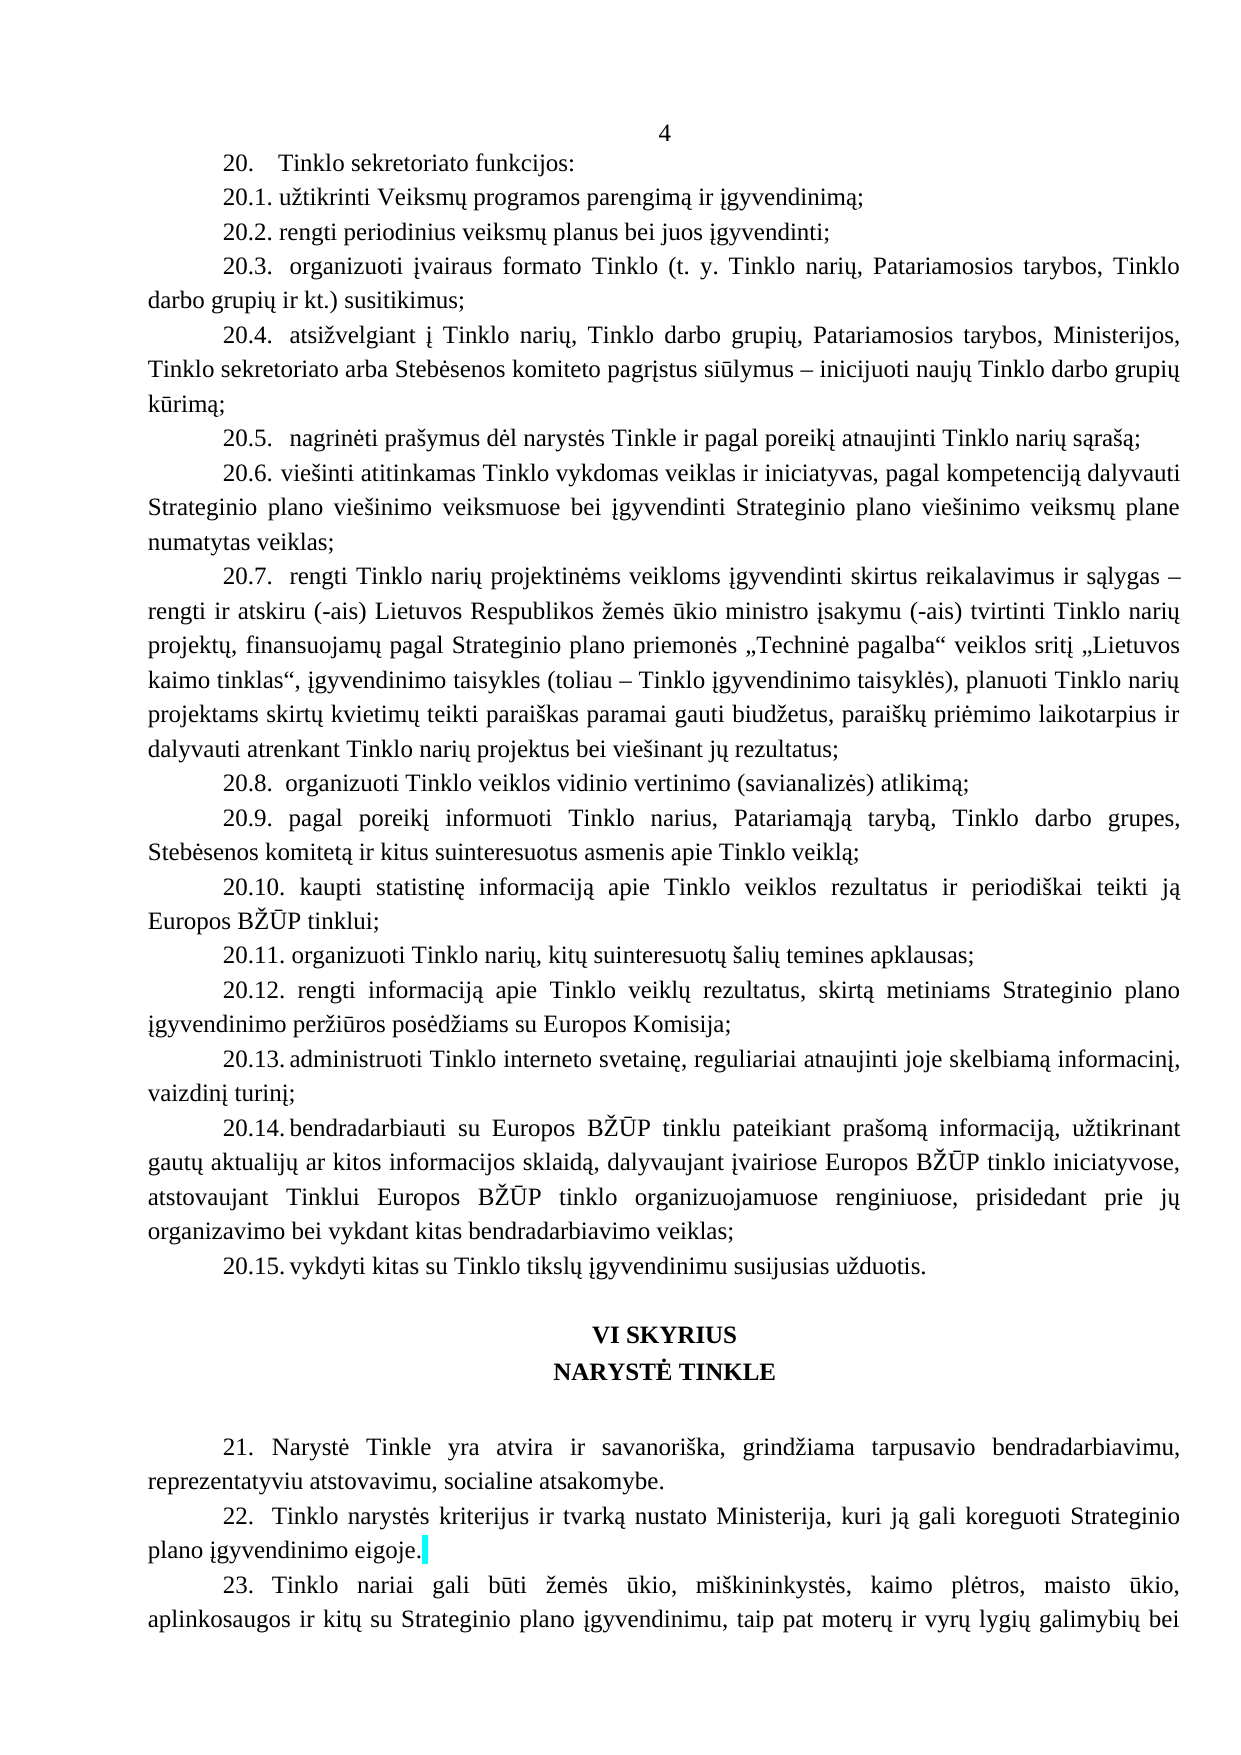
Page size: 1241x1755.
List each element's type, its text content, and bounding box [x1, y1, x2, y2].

text 23. Tinklo nariai gali būti žemės ūkio, miškininkystės, kaimo plėtros, maisto ūkio, aplinkosaugos ir kitų su Strateginio plano įgyvendinimu, taip pat moterų ir vyrų lygių galimybių bei [148, 1570, 1181, 1633]
text 22. Tinklo narystės kriterijus ir tvarką nustato Ministerija, kuri ją gali koreguoti Strateginio plano įgyvendinimo eigoje. [148, 1501, 1181, 1564]
text VI skyrius [148, 1320, 1181, 1349]
text 20.10. kaupti statistinę informaciją apie Tinklo veiklos rezultatus ir periodiškai teikti ją Europos BŽŪP tinklui; [148, 872, 1181, 935]
text 20.1. užtikrinti Veiksmų programos parengimą ir įgyvendinimą; [148, 182, 1181, 211]
text 20.14. bendradarbiauti su Europos BŽŪP tinklu pateikiant prašomą informaciją, užtikrinant gautų aktualijų ar kitos informacijos sklaidą, dalyvaujant įvairiose Europos BŽŪP tinklo iniciatyvose, atstovaujant Tinklui Europos BŽŪP tinklo organizuojamuose renginiuose, prisidedant prie jų organizavimo bei vykdant kitas bendradarbiavimo veiklas; [148, 1113, 1181, 1245]
text 20.9. pagal poreikį informuoti Tinklo narius, Patariamąją tarybą, Tinklo darbo grupes, Stebėsenos komitetą ir kitus suinteresuotus asmenis apie Tinklo veiklą; [148, 803, 1181, 866]
text narystė TINKLE [148, 1357, 1181, 1386]
text 20.8. organizuoti Tinklo veiklos vidinio vertinimo (savianalizės) atlikimą; [148, 768, 1181, 797]
text 20.15. vykdyti kitas su Tinklo tikslų įgyvendinimu susijusias užduotis. [148, 1251, 1181, 1280]
text 20.12. rengti informaciją apie Tinklo veiklų rezultatus, skirtą metiniams Strateginio plano įgyvendinimo peržiūros posėdžiams su Europos Komisija; [148, 975, 1181, 1038]
text 20. Tinklo sekretoriato funkcijos: [148, 148, 1181, 176]
text 20.13. administruoti Tinklo interneto svetainę, reguliariai atnaujinti joje skelbiamą informacinį, vaizdinį turinį; [148, 1044, 1181, 1107]
text 20.2. rengti periodinius veiksmų planus bei juos įgyvendinti; [148, 217, 1181, 245]
text 20.5. nagrinėti prašymus dėl narystės Tinkle ir pagal poreikį atnaujinti Tinklo narių sąrašą; [148, 423, 1181, 452]
text 21. Narystė Tinkle yra atvira ir savanoriška, grindžiama tarpusavio bendradarbiavimu, reprezentatyviu atstovavimu, socialine atsakomybe. [148, 1432, 1181, 1495]
text 20.4. atsižvelgiant į Tinklo narių, Tinklo darbo grupių, Patariamosios tarybos, Ministerijos, Tinklo sekretoriato arba Stebėsenos komiteto pagrįstus siūlymus – inicijuoti naujų Tinklo darbo grupių kūrimą; [148, 320, 1181, 418]
text 20.6. viešinti atitinkamas Tinklo vykdomas veiklas ir iniciatyvas, pagal kompetenciją dalyvauti Strateginio plano viešinimo veiksmuose bei įgyvendinti Strateginio plano viešinimo veiksmų plane numatytas veiklas; [148, 458, 1181, 556]
text 20.7. rengti Tinklo narių projektinėms veikloms įgyvendinti skirtus reikalavimus ir sąlygas – rengti ir atskiru (-ais) Lietuvos Respublikos žemės ūkio ministro įsakymu (-ais) tvirtinti Tinklo narių projektų, finansuojamų pagal Strateginio plano priemonės „Techninė pagalba“ veiklos sritį „Lietuvos kaimo tinklas“, įgyvendinimo taisykles (toliau – Tinklo įgyvendinimo taisyklės), planuoti Tinklo narių projektams skirtų kvietimų teikti paraiškas paramai gauti biudžetus, paraiškų priėmimo laikotarpius ir dalyvauti atrenkant Tinklo narių projektus bei viešinant jų rezultatus; [148, 561, 1181, 762]
text 20.11. organizuoti Tinklo narių, kitų suinteresuotų šalių temines apklausas; [148, 941, 1181, 969]
text 20.3. organizuoti įvairaus formato Tinklo (t. y. Tinklo narių, Patariamosios tarybos, Tinklo darbo grupių ir kt.) susitikimus; [148, 251, 1181, 314]
